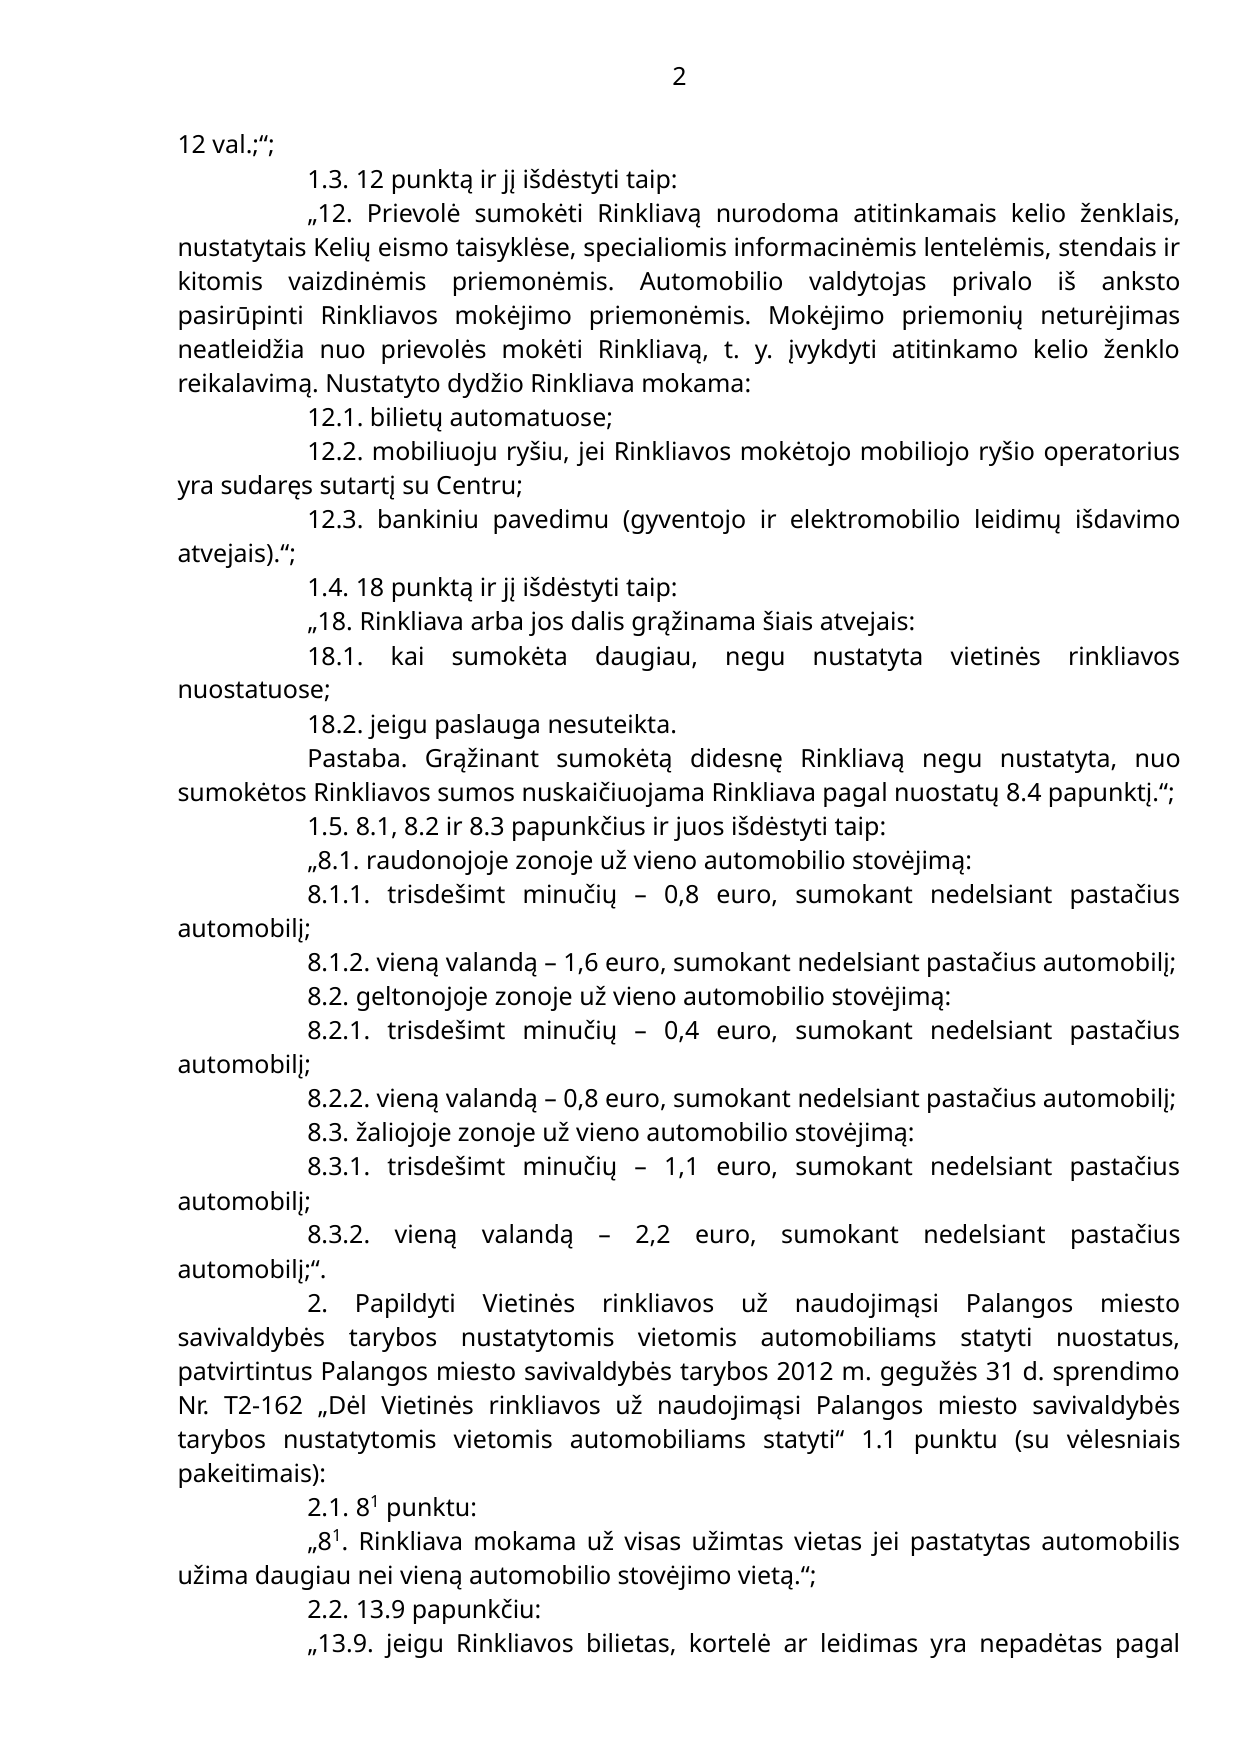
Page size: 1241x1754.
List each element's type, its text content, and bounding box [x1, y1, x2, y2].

text 12.3. bankiniu pavedimu (gyventojo ir elektromobilio leidimų išdavimo atvejais).“; [177, 502, 1181, 570]
text Pastaba. Grąžinant sumokėtą didesnę Rinkliavą negu nustatyta, nuo sumokėtos Rinkliavos sumos nuskaičiuojama Rinkliava pagal nuostatų 8.4 papunktį.“; [177, 740, 1181, 808]
text „18. Rinkliava arba jos dalis grąžinama šiais atvejais: [177, 604, 1181, 638]
text 18.2. jeigu paslauga nesuteikta. [177, 706, 1181, 740]
text 18.1. kai sumokėta daugiau, negu nustatyta vietinės rinkliavos nuostatuose; [177, 638, 1181, 706]
text „81. Rinkliava mokama už visas užimtas vietas jei pastatytas automobilis užima daugiau nei vieną automobilio stovėjimo vietą.“; [177, 1524, 1181, 1592]
text „13.9. jeigu Rinkliavos bilietas, kortelė ar leidimas yra nepadėtas pagal [177, 1626, 1181, 1660]
text 12 val.;“; [177, 127, 1181, 161]
text 1.5. 8.1, 8.2 ir 8.3 papunkčius ir juos išdėstyti taip: [177, 808, 1181, 842]
text 12.1. bilietų automatuose; [177, 400, 1181, 434]
text 8.2. geltonojoje zonoje už vieno automobilio stovėjimą: [177, 979, 1181, 1013]
text 1.4. 18 punktą ir jį išdėstyti taip: [177, 570, 1181, 604]
text 12.2. mobiliuoju ryšiu, jei Rinkliavos mokėtojo mobiliojo ryšio operatorius yra sudaręs sutartį su Centru; [177, 434, 1181, 502]
text 8.2.2. vieną valandą – 0,8 euro, sumokant nedelsiant pastačius automobilį; [177, 1081, 1181, 1115]
text 8.1.1. trisdešimt minučių – 0,8 euro, sumokant nedelsiant pastačius automobilį; [177, 877, 1181, 945]
text 8.1.2. vieną valandą – 1,6 euro, sumokant nedelsiant pastačius automobilį; [177, 945, 1181, 979]
text 2. Papildyti Vietinės rinkliavos už naudojimąsi Palangos miesto savivaldybės tarybos nustatytomis vietomis automobiliams statyti nuostatus, patvirtintus Palangos miesto savivaldybės tarybos 2012 m. gegužės 31 d. sprendimo Nr. T2-162 „Dėl Vietinės rinkliavos už naudojimąsi Palangos miesto savivaldybės tarybos nustatytomis vietomis automobiliams statyti“ 1.1 punktu (su vėlesniais pakeitimais): [177, 1285, 1181, 1490]
text 8.2.1. trisdešimt minučių – 0,4 euro, sumokant nedelsiant pastačius automobilį; [177, 1013, 1181, 1081]
text 8.3.2. vieną valandą – 2,2 euro, sumokant nedelsiant pastačius automobilį;“. [177, 1217, 1181, 1285]
text „8.1. raudonojoje zonoje už vieno automobilio stovėjimą: [177, 842, 1181, 877]
text 1.3. 12 punktą ir jį išdėstyti taip: [177, 161, 1181, 195]
text 8.3.1. trisdešimt minučių – 1,1 euro, sumokant nedelsiant pastačius automobilį; [177, 1149, 1181, 1217]
text „12. Prievolė sumokėti Rinkliavą nurodoma atitinkamais kelio ženklais, nustatytais Kelių eismo taisyklėse, specialiomis informacinėmis lentelėmis, stendais ir kitomis vaizdinėmis priemonėmis. Automobilio valdytojas privalo iš anksto pasirūpinti Rinkliavos mokėjimo priemonėmis. Mokėjimo priemonių neturėjimas neatleidžia nuo prievolės mokėti Rinkliavą, t. y. įvykdyti atitinkamo kelio ženklo reikalavimą. Nustatyto dydžio Rinkliava mokama: [177, 195, 1181, 400]
text 2.2. 13.9 papunkčiu: [177, 1592, 1181, 1626]
text 8.3. žaliojoje zonoje už vieno automobilio stovėjimą: [177, 1115, 1181, 1149]
text 2.1. 81 punktu: [177, 1490, 1181, 1524]
